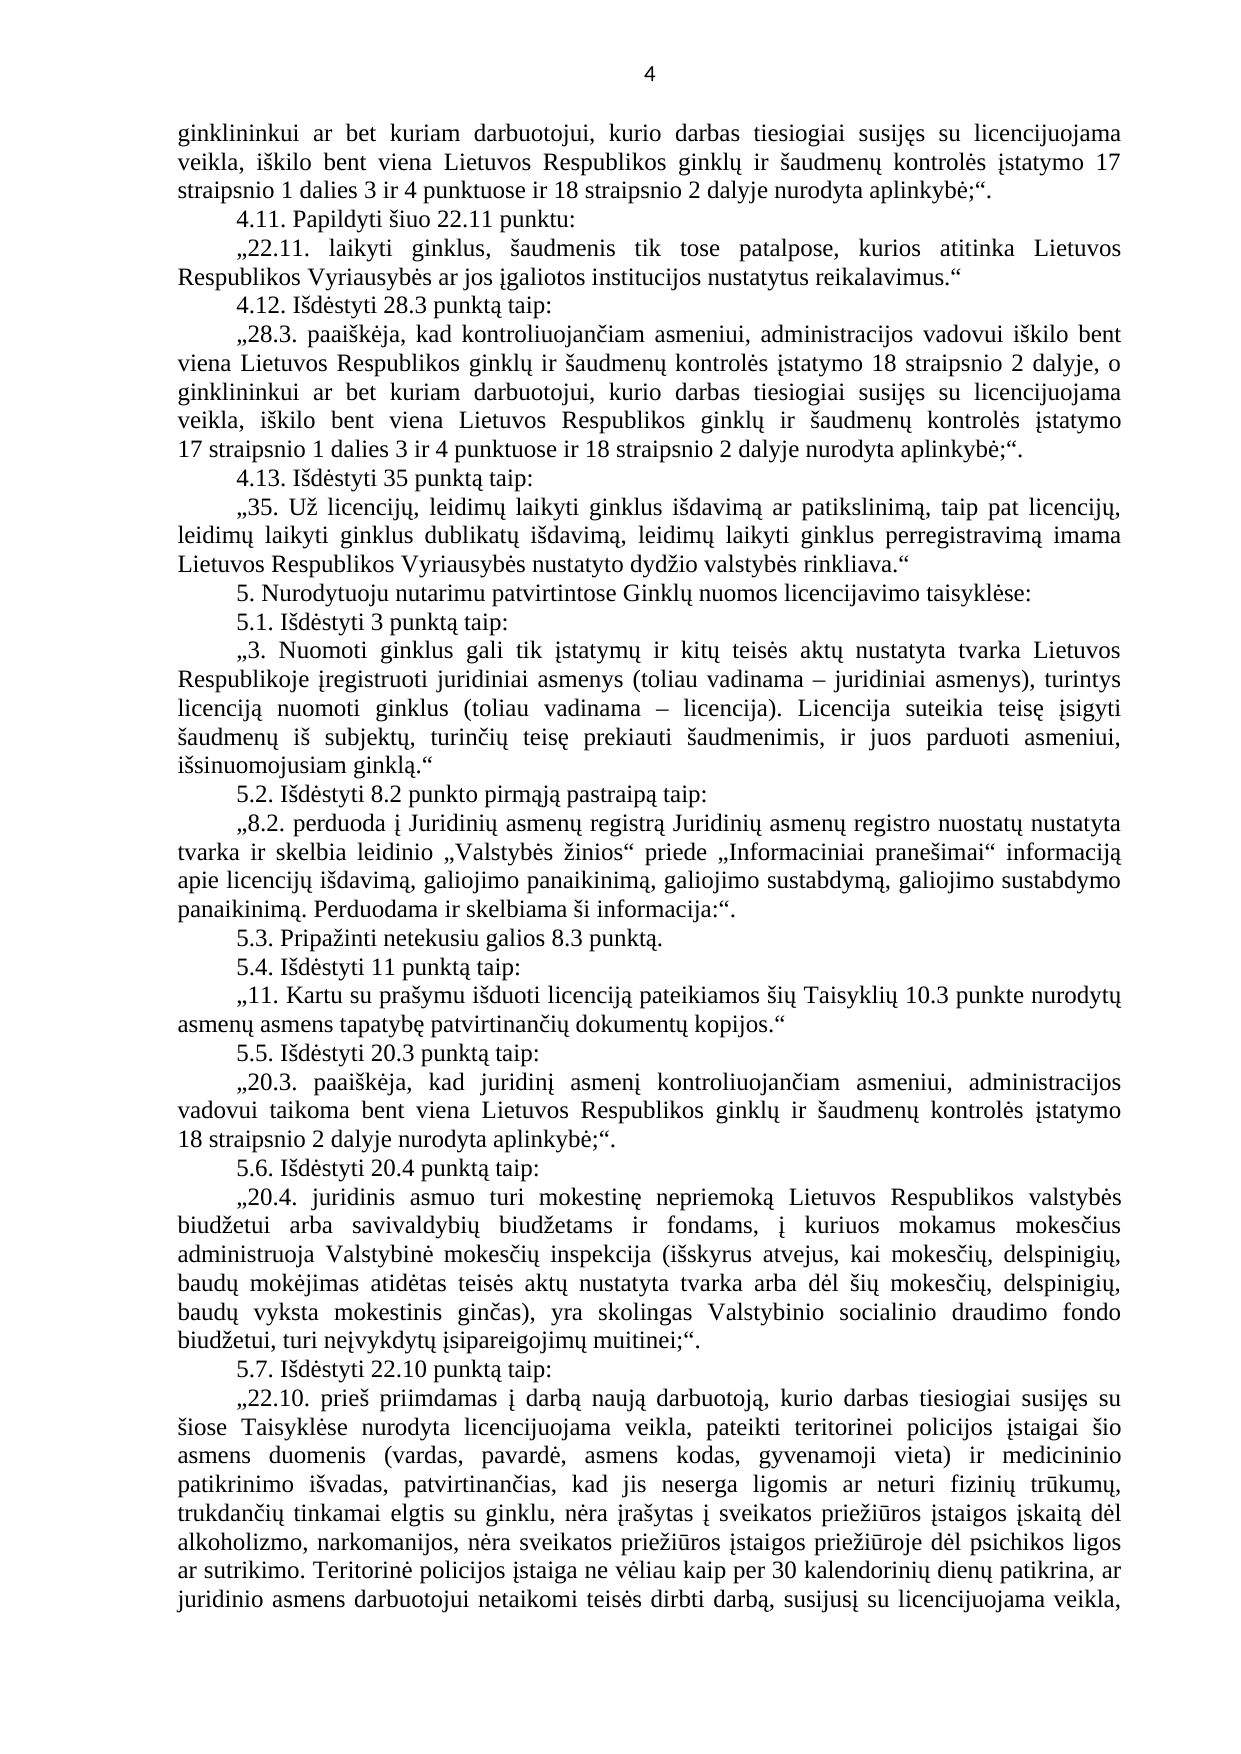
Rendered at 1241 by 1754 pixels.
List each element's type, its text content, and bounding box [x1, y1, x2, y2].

text 5.7. Išdėstyti 22.10 punktą taip: [177, 1354, 1122, 1383]
text 4.12. Išdėstyti 28.3 punktą taip: [177, 291, 1122, 319]
text 5.6. Išdėstyti 20.4 punktą taip: [177, 1153, 1122, 1182]
text 5.5. Išdėstyti 20.3 punktą taip: [177, 1038, 1122, 1067]
text „35. Už licencijų, leidimų laikyti ginklus išdavimą ar patikslinimą, taip pat licencijų, leidimų laikyti ginklus dublikatų išdavimą, leidimų laikyti ginklus perregistravimą imama Lietuvos Respublikos Vyriausybės nustatyto dydžio valstybės rinkliava.“ [177, 492, 1122, 578]
text „28.3. paaiškėja, kad kontroliuojančiam asmeniui, administracijos vadovui iškilo bent viena Lietuvos Respublikos ginklų ir šaudmenų kontrolės įstatymo 18 straipsnio 2 dalyje, o ginklininkui ar bet kuriam darbuotojui, kurio darbas tiesiogiai susijęs su licencijuojama veikla, iškilo bent viena Lietuvos Respublikos ginklų ir šaudmenų kontrolės įstatymo 17 straipsnio 1 dalies 3 ir 4 punktuose ir 18 straipsnio 2 dalyje nurodyta aplinkybė;“. [177, 319, 1122, 463]
text „20.3. paaiškėja, kad juridinį asmenį kontroliuojančiam asmeniui, administracijos vadovui taikoma bent viena Lietuvos Respublikos ginklų ir šaudmenų kontrolės įstatymo 18 straipsnio 2 dalyje nurodyta aplinkybė;“. [177, 1067, 1122, 1153]
text 5.4. Išdėstyti 11 punktą taip: [177, 952, 1122, 981]
text „20.4. juridinis asmuo turi mokestinę nepriemoką Lietuvos Respublikos valstybės biudžetui arba savivaldybių biudžetams ir fondams, į kuriuos mokamus mokesčius administruoja Valstybinė mokesčių inspekcija (išskyrus atvejus, kai mokesčių, delspinigių, baudų mokėjimas atidėtas teisės aktų nustatyta tvarka arba dėl šių mokesčių, delspinigių, baudų vyksta mokestinis ginčas), yra skolingas Valstybinio socialinio draudimo fondo biudžetui, turi neįvykdytų įsipareigojimų muitinei;“. [177, 1182, 1122, 1354]
text 5.2. Išdėstyti 8.2 punkto pirmąją pastraipą taip: [177, 779, 1122, 808]
text „11. Kartu su prašymu išduoti licenciją pateikiamos šių Taisyklių 10.3 punkte nurodytų asmenų asmens tapatybę patvirtinančių dokumentų kopijos.“ [177, 981, 1122, 1038]
text 5.3. Pripažinti netekusiu galios 8.3 punktą. [177, 923, 1122, 952]
text „22.10. prieš priimdamas į darbą naują darbuotoją, kurio darbas tiesiogiai susijęs su šiose Taisyklėse nurodyta licencijuojama veikla, pateikti teritorinei policijos įstaigai šio asmens duomenis (vardas, pavardė, asmens kodas, gyvenamoji vieta) ir medicininio patikrinimo išvadas, patvirtinančias, kad jis neserga ligomis ar neturi fizinių trūkumų, trukdančių tinkamai elgtis su ginklu, nėra įrašytas į sveikatos priežiūros įstaigos įskaitą dėl alkoholizmo, narkomanijos, nėra sveikatos priežiūros įstaigos priežiūroje dėl psichikos ligos ar sutrikimo. Teritorinė policijos įstaiga ne vėliau kaip per 30 kalendorinių dienų patikrina, ar juridinio asmens darbuotojui netaikomi teisės dirbti darbą, susijusį su licencijuojama veikla, [177, 1383, 1122, 1613]
text ginklininkui ar bet kuriam darbuotojui, kurio darbas tiesiogiai susijęs su licencijuojama veikla, iškilo bent viena Lietuvos Respublikos ginklų ir šaudmenų kontrolės įstatymo 17 straipsnio 1 dalies 3 ir 4 punktuose ir 18 straipsnio 2 dalyje nurodyta aplinkybė;“. [177, 118, 1122, 204]
text 4.11. Papildyti šiuo 22.11 punktu: [177, 204, 1122, 233]
text „22.11. laikyti ginklus, šaudmenis tik tose patalpose, kurios atitinka Lietuvos Respublikos Vyriausybės ar jos įgaliotos institucijos nustatytus reikalavimus.“ [177, 233, 1122, 291]
text 4.13. Išdėstyti 35 punktą taip: [177, 463, 1122, 492]
text 5.1. Išdėstyti 3 punktą taip: [177, 607, 1122, 636]
text „3. Nuomoti ginklus gali tik įstatymų ir kitų teisės aktų nustatyta tvarka Lietuvos Respublikoje įregistruoti juridiniai asmenys (toliau vadinama – juridiniai asmenys), turintys licenciją nuomoti ginklus (toliau vadinama – licencija). Licencija suteikia teisę įsigyti šaudmenų iš subjektų, turinčių teisę prekiauti šaudmenimis, ir juos parduoti asmeniui, išsinuomojusiam ginklą.“ [177, 636, 1122, 779]
text „8.2. perduoda į Juridinių asmenų registrą Juridinių asmenų registro nuostatų nustatyta tvarka ir skelbia leidinio „Valstybės žinios“ priede „Informaciniai pranešimai“ informaciją apie licencijų išdavimą, galiojimo panaikinimą, galiojimo sustabdymą, galiojimo sustabdymo panaikinimą. Perduodama ir skelbiama ši informacija:“. [177, 808, 1122, 923]
text 5. Nurodytuoju nutarimu patvirtintose Ginklų nuomos licencijavimo taisyklėse: [177, 578, 1122, 607]
